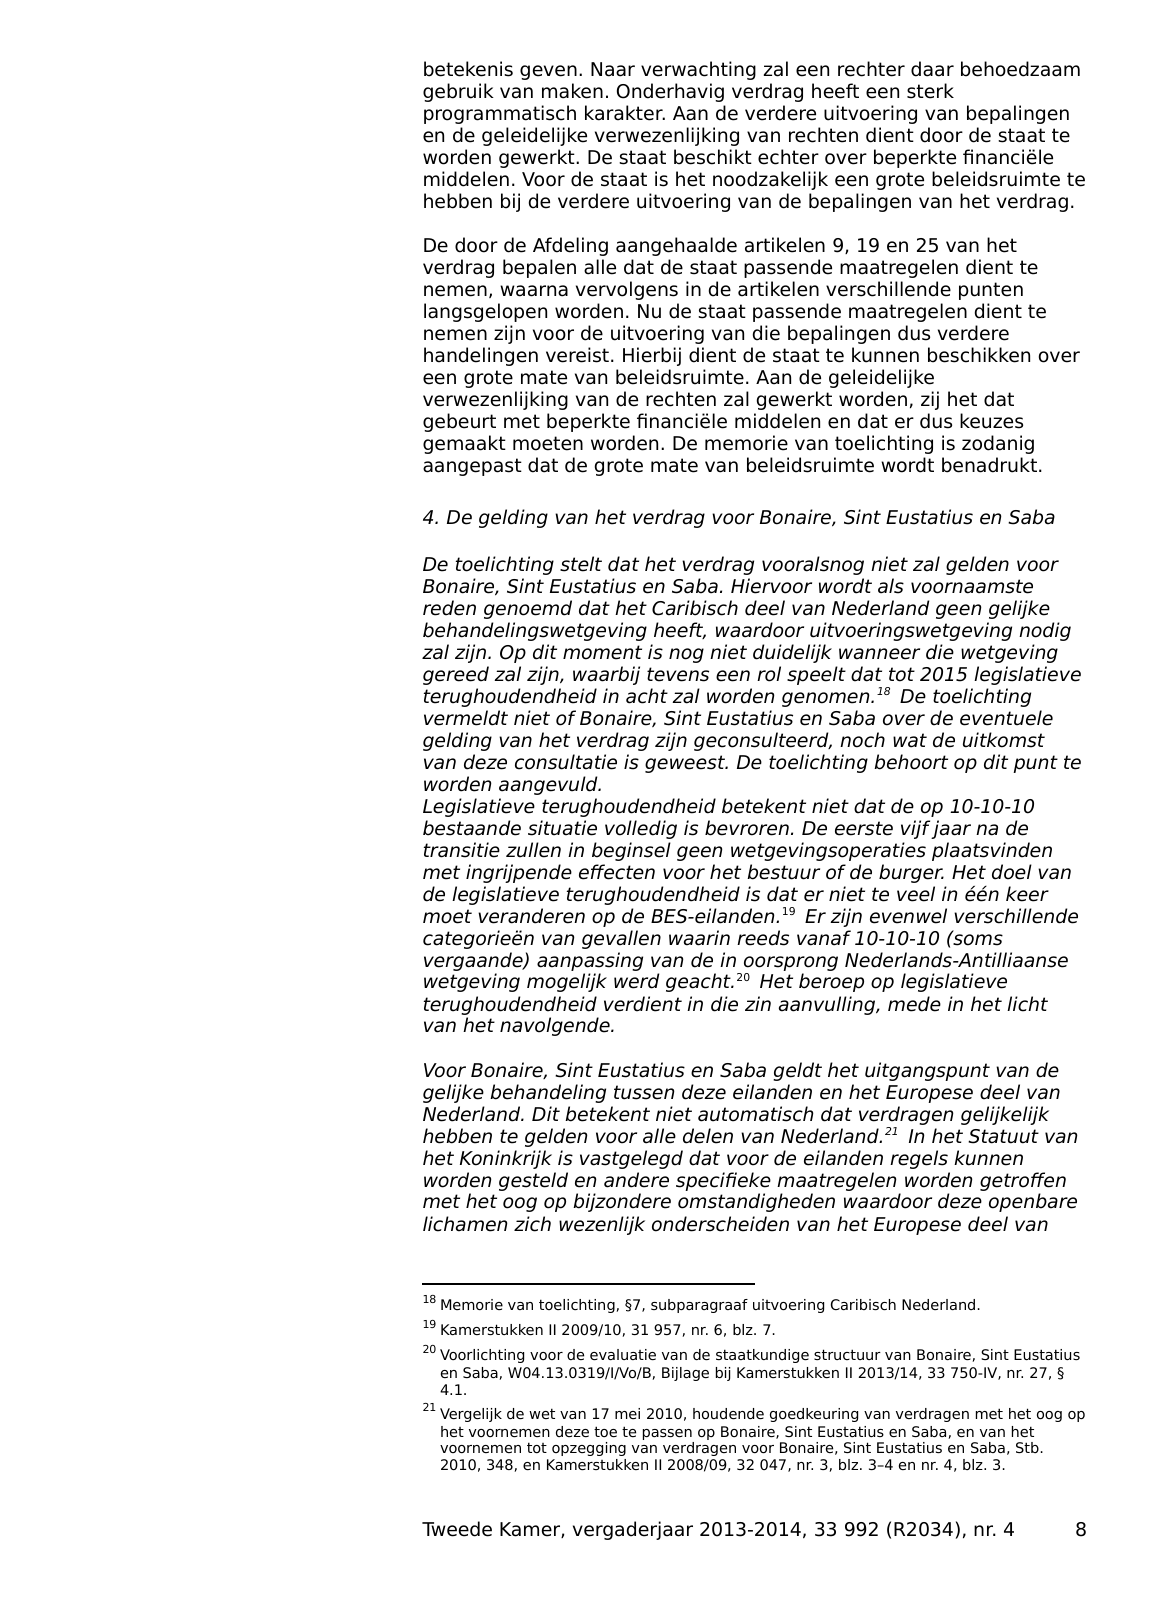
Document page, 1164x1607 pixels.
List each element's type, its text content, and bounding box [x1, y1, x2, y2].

text Memorie van toelichting, §7, subparagraaf uitvoering Caribisch Nederland. [422, 1293, 1087, 1315]
text betekenis geven. Naar verwachting zal een rechter daar behoedzaam gebruik van maken. Onderhavig verdrag heeft een sterk programmatisch karakter. Aan de verdere uitvoering van bepalingen en de geleidelijke verwezenlijking van rechten dient door de staat te worden gewerkt. De staat beschikt echter over beperkte financiële middelen. Voor de staat is het noodzakelijk een grote beleidsruimte te hebben bij de verdere uitvoering van de bepalingen van het verdrag. [422, 59, 1087, 213]
text Voor Bonaire, Sint Eustatius en Saba geldt het uitgangspunt van de gelijke behandeling tussen deze eilanden en het Europese deel van Nederland. Dit betekent niet automatisch dat verdragen gelijkelijk hebben te gelden voor alle delen van Nederland. In het Statuut van het Koninkrijk is vastgelegd dat voor de eilanden regels kunnen worden gesteld en andere specifieke maatregelen worden getroffen met het oog op bijzondere omstandigheden waardoor deze openbare lichamen zich wezenlijk onderscheiden van het Europese deel van Nederland. Dat betekent dat bij iedere regeling die specifiek op de openbare lichamen Bonaire, Sint Eustatius en Saba is gericht, gemotiveerd moet worden waarom voor een afwijkende regeling is gekozen. Uit de toelichting blijkt niet dat ten principale is gekozen voor het afzien van medegelding voor de eilanden. De toelichting maakt echter evenmin duidelijk op welk moment de medegelding van het verdrag voor de eilanden is beoogd. Gelet op het grondrechtelijk karakter van het verdrag en de in de toelichting aangedragen motivering voor het afzien van medegelding op dit moment acht de Afdeling het stellen van een concrete redelijke termijn waarbinnen medegelding van het verdrag alsnog zal worden gerealiseerd noodzakelijk. Daarmee wordt gewaarborgd dat de grondrechtelijke bescherming op de eilanden en het Europese deel van Nederland niet voor langere tijd uiteen zal lopen. [422, 1059, 1087, 1235]
text Voorlichting voor de evaluatie van de staatkundige structuur van Bonaire, Sint Eustatius en Saba, W04.13.0319/I/Vo/B, Bijlage bij Kamerstukken II 2013/14, 33 750-IV, nr. 27, § 4.1. [422, 1343, 1087, 1399]
text Vergelijk de wet van 17 mei 2010, houdende goedkeuring van verdragen met het oog op het voornemen deze toe te passen op Bonaire, Sint Eustatius en Saba, en van het voornemen tot opzegging van verdragen voor Bonaire, Sint Eustatius en Saba, Stb. 2010, 348, en Kamerstukken II 2008/09, 32 047, nr. 3, blz. 3–4 en nr. 4, blz. 3. [422, 1402, 1087, 1474]
text Kamerstukken II 2009/10, 31 957, nr. 6, blz. 7. [422, 1318, 1087, 1340]
text De door de Afdeling aangehaalde artikelen 9, 19 en 25 van het verdrag bepalen alle dat de staat passende maatregelen dient te nemen, waarna vervolgens in de artikelen verschillende punten langsgelopen worden. Nu de staat passende maatregelen dient te nemen zijn voor de uitvoering van die bepalingen dus verdere handelingen vereist. Hierbij dient de staat te kunnen beschikken over een grote mate van beleidsruimte. Aan de geleidelijke verwezenlijking van de rechten zal gewerkt worden, zij het dat gebeurt met beperkte financiële middelen en dat er dus keuzes gemaakt moeten worden. De memorie van toelichting is zodanig aangepast dat de grote mate van beleidsruimte wordt benadrukt. [422, 235, 1087, 477]
subtitle 4. De gelding van het verdrag voor Bonaire, Sint Eustatius en Saba [422, 507, 1087, 529]
text Legislatieve terughoudendheid betekent niet dat de op 10-10-10 bestaande situatie volledig is bevroren. De eerste vijf jaar na de transitie zullen in beginsel geen wetgevingsoperaties plaatsvinden met ingrijpende effecten voor het bestuur of de burger. Het doel van de legislatieve terughoudendheid is dat er niet te veel in één keer moet veranderen op de BES-eilanden. Er zijn evenwel verschillende categorieën van gevallen waarin reeds vanaf 10-10-10 (soms vergaande) aanpassing van de in oorsprong Nederlands-Antilliaanse wetgeving mogelijk werd geacht. Het beroep op legislatieve terughoudendheid verdient in die zin aanvulling, mede in het licht van het navolgende. [422, 796, 1087, 1037]
text De toelichting stelt dat het verdrag vooralsnog niet zal gelden voor Bonaire, Sint Eustatius en Saba. Hiervoor wordt als voornaamste reden genoemd dat het Caribisch deel van Nederland geen gelijke behandelingswetgeving heeft, waardoor uitvoeringswetgeving nodig zal zijn. Op dit moment is nog niet duidelijk wanneer die wetgeving gereed zal zijn, waarbij tevens een rol speelt dat tot 2015 legislatieve terughoudendheid in acht zal worden genomen. De toelichting vermeldt niet of Bonaire, Sint Eustatius en Saba over de eventuele gelding van het verdrag zijn geconsulteerd, noch wat de uitkomst van deze consultatie is geweest. De toelichting behoort op dit punt te worden aangevuld. [422, 554, 1087, 796]
